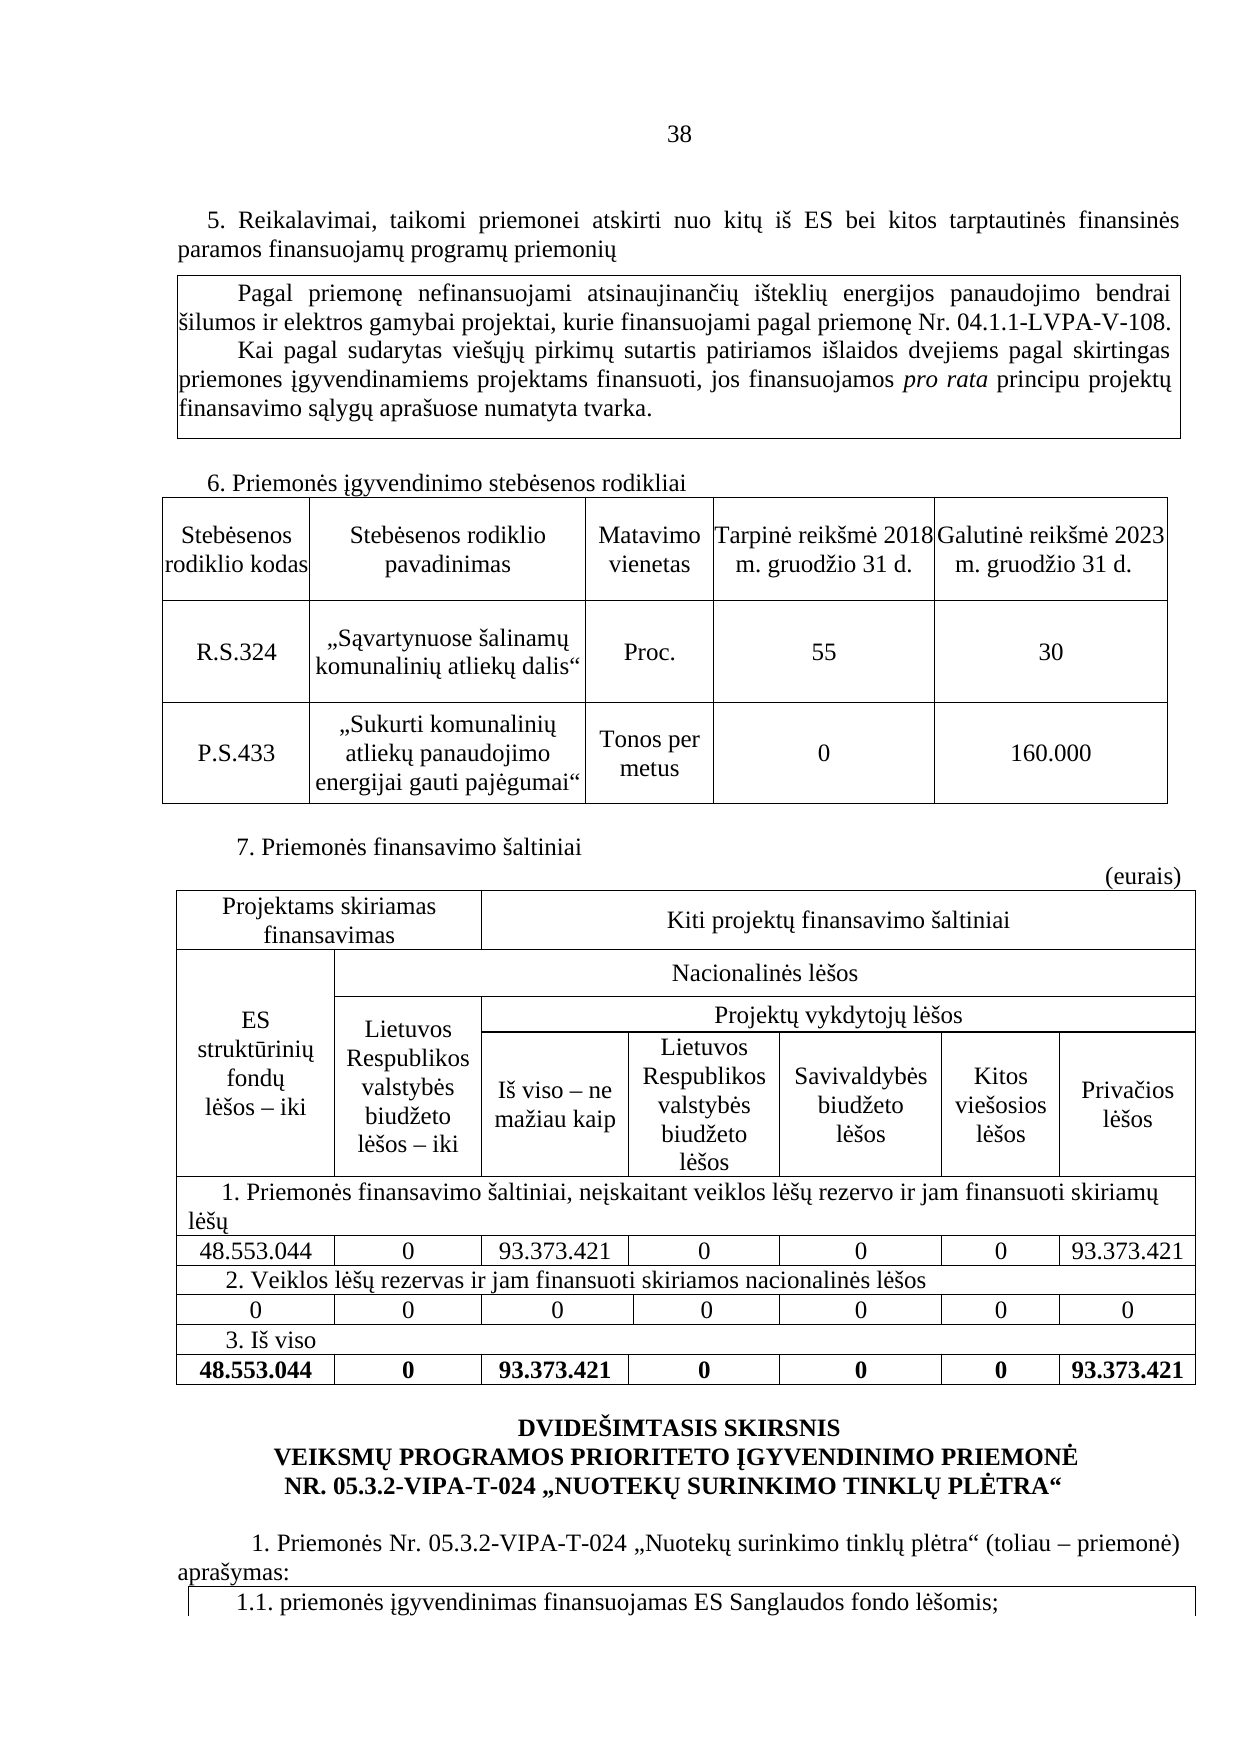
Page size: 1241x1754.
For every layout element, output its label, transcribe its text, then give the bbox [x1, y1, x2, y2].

table_cell 55 [714, 601, 934, 702]
table_cell Iš viso – ne mažiau kaip [482, 1033, 628, 1176]
text Pagal priemonę nefinansuojami atsinaujinančių išteklių energijos panaudojimo bendrai šilumos ir elektros gamybai projektai, kurie finansuojami pagal priemonę Nr. 04.1.1-LVPA-V-108. [178, 276, 1180, 332]
text 5. Reikalavimai, taikomi priemonei atskirti nuo kitų iš ES bei kitos tarptautinės finansinės paramos finansuojamų programų priemonių [177, 205, 1181, 263]
table_cell 0 [335, 1236, 481, 1264]
table_cell Lietuvos Respublikos valstybės biudžeto lėšos [629, 1033, 779, 1176]
table_header Stebėsenos rodiklio kodas [163, 498, 309, 600]
table_cell 0 [780, 1355, 941, 1384]
table_cell 93.373.421 [1060, 1355, 1195, 1384]
table_cell 48.553.044 [177, 1355, 334, 1384]
table_cell 3. Iš viso [177, 1325, 1195, 1354]
text 7. Priemonės finansavimo šaltiniai [177, 832, 1181, 861]
table_cell Projektų vykdytojų lėšos [482, 997, 1195, 1031]
table_cell Privačios lėšos [1060, 1033, 1195, 1176]
table_header Galutinė reikšmė 2023 m. gruodžio 31 d. [935, 498, 1167, 600]
table_cell 0 [942, 1295, 1059, 1324]
table_cell ES struktūrinių fondų lėšos – iki [177, 950, 334, 1176]
text DVIDEŠIMTASIS SKIRSNIS [177, 1413, 1181, 1442]
table_cell Lietuvos Respublikos valstybės biudžeto lėšos – iki [335, 997, 481, 1176]
table_cell P.S.433 [163, 703, 309, 803]
table_cell R.S.324 [163, 601, 309, 702]
table_cell 93.373.421 [482, 1355, 628, 1384]
table_cell Savivaldybės biudžeto lėšos [780, 1033, 941, 1176]
table_header Projektams skiriamas finansavimas [177, 891, 481, 948]
table_cell 0 [1060, 1295, 1195, 1324]
text 1. Priemonės Nr. 05.3.2-VIPA-T-024 „Nuotekų surinkimo tinklų plėtra“ (toliau – priemonė) aprašymas: [177, 1528, 1181, 1586]
table_cell 160.000 [935, 703, 1167, 803]
table_cell 0 [942, 1355, 1059, 1384]
table_cell 0 [634, 1295, 779, 1324]
table_cell 48.553.044 [177, 1236, 334, 1264]
text (eurais) [177, 861, 1181, 890]
table_cell 0 [629, 1236, 779, 1264]
table_cell „Sukurti komunalinių atliekų panaudojimo energijai gauti pajėgumai“ [310, 703, 585, 803]
table_cell 0 [942, 1236, 1059, 1264]
table_cell 0 [714, 703, 934, 803]
text 6. Priemonės įgyvendinimo stebėsenos rodikliai [177, 468, 1181, 497]
table_header [1166, 1587, 1195, 1616]
table_cell 93.373.421 [1060, 1236, 1195, 1264]
table_cell 93.373.421 [482, 1236, 628, 1264]
table_cell Nacionalinės lėšos [335, 950, 1195, 996]
text Kai pagal sudarytas viešųjų pirkimų sutartis patiriamos išlaidos dvejiems pagal skirtingas priemones įgyvendinamiems projektams finansuoti, jos finansuojamos pro rata principu projektų finansavimo sąlygų aprašuose numatyta tvarka. [178, 332, 1180, 438]
table_cell 0 [335, 1355, 481, 1384]
text VEIKSMŲ PROGRAMOS PRIORITETO ĮGYVENDINIMO PRIEMONĖ [177, 1442, 1181, 1471]
table_header Tarpinė reikšmė 2018 m. gruodžio 31 d. [714, 498, 934, 600]
table_cell 30 [935, 601, 1167, 702]
table_cell Kitos viešosios lėšos [942, 1033, 1059, 1176]
table_cell 1. Priemonės finansavimo šaltiniai, neįskaitant veiklos lėšų rezervo ir jam finansuoti skiriamų lėšų [177, 1177, 1195, 1235]
table_cell Proc. [586, 601, 713, 702]
table_header Kiti projektų finansavimo šaltiniai [482, 891, 1195, 948]
table_cell 0 [780, 1295, 941, 1324]
table_cell 0 [482, 1295, 633, 1324]
table_header Matavimo vienetas [586, 498, 713, 600]
table_cell 0 [177, 1295, 334, 1324]
table_cell 0 [629, 1355, 779, 1384]
table_cell 2. Veiklos lėšų rezervas ir jam finansuoti skiriamos nacionalinės lėšos [177, 1266, 1195, 1294]
table_header Stebėsenos rodiklio pavadinimas [310, 498, 585, 600]
table_cell „Sąvartynuose šalinamų komunalinių atliekų dalis“ [310, 601, 585, 702]
text NR. 05.3.2-VIPA-T-024 „nuotekų SURINKIMO TINKLŲ plėtra“ [165, 1471, 1181, 1500]
table_header 1.1. priemonės įgyvendinimas finansuojamas ES Sanglaudos fondo lėšomis; [189, 1587, 1166, 1616]
table_cell 0 [780, 1236, 941, 1264]
table_cell Tonos per metus [586, 703, 713, 803]
table_cell 0 [335, 1295, 481, 1324]
